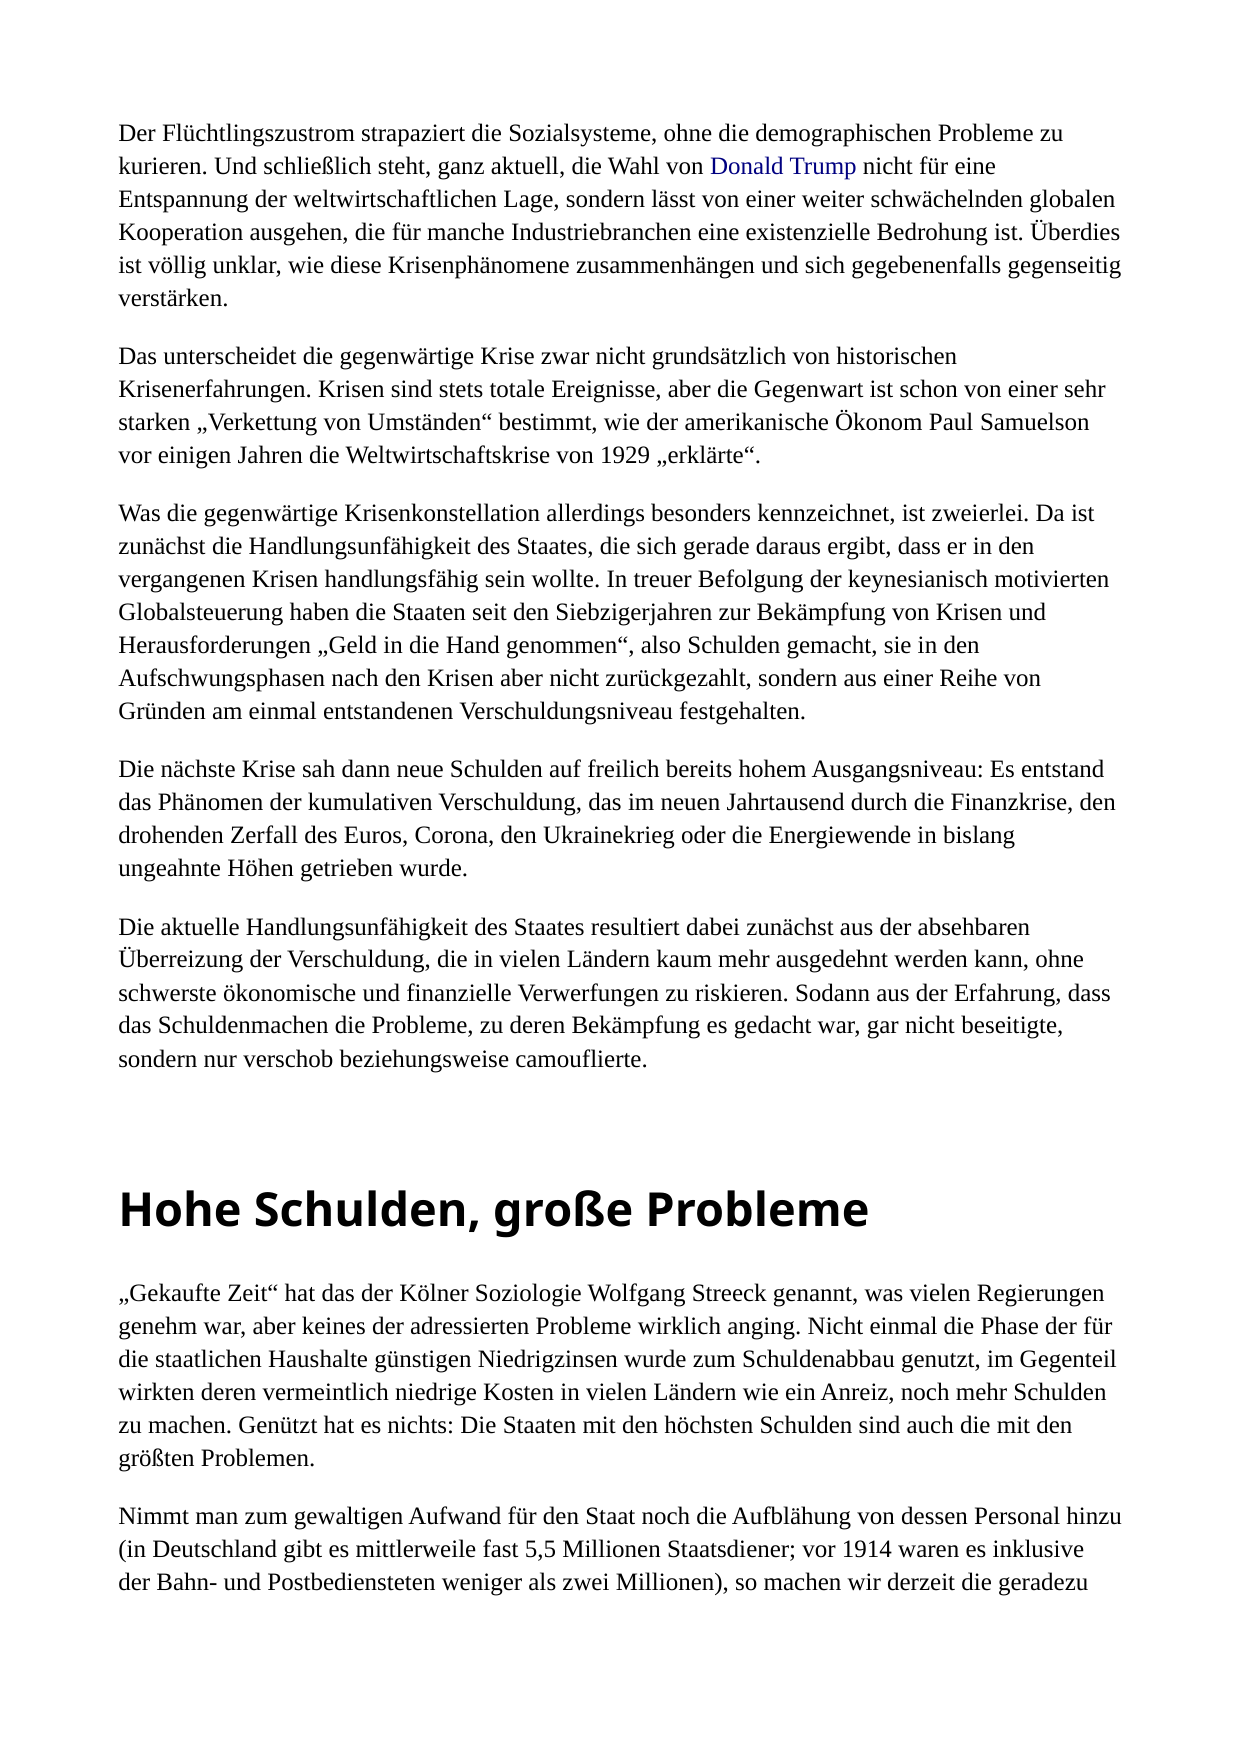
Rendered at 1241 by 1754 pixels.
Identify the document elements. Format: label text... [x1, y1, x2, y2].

text Was die gegenwärtige Krisenkonstellation allerdings besonders kennzeichnet, ist zweierlei. Da ist zunächst die Handlungsunfähigkeit des Staates, die sich gerade daraus ergibt, dass er in den vergangenen Krisen handlungsfähig sein wollte. In treuer Befolgung der keynesianisch motivierten Globalsteuerung haben die Staaten seit den Siebzigerjahren zur Bekämpfung von Krisen und Herausforderungen „Geld in die Hand genommen“, also Schulden gemacht, sie in den Aufschwungsphasen nach den Krisen aber nicht zurückgezahlt, sondern aus einer Reihe von Gründen am einmal entstandenen Verschuldungsniveau festgehalten. [118, 498, 1122, 725]
text Die aktuelle Handlungs­unfähigkeit des Staates resultiert dabei zunächst aus der absehbaren Überreizung der Verschuldung, die in vielen Ländern kaum mehr ausgedehnt werden kann, ohne schwerste ökonomische und finanzielle Verwerfungen zu riskieren. Sodann aus der Erfahrung, dass das Schuldenmachen die Probleme, zu deren Bekämpfung es gedacht war, gar nicht ­beseitigte, sondern nur verschob beziehungsweise camouflierte. [118, 912, 1122, 1072]
subtitle Hohe Schulden, große Probleme [118, 1177, 1122, 1241]
text Das unterscheidet die gegenwärtige Krise zwar nicht grundsätzlich von historischen Krisenerfahrungen. Krisen sind stets totale Ereignisse, aber die Gegenwart ist schon von einer sehr starken „Verkettung von Umständen“ bestimmt, wie der amerikanische Ökonom Paul ­Samuelson vor einigen Jahren die Weltwirtschaftskrise von 1929 „erklärte“. [118, 341, 1122, 469]
text Die nächste Krise sah dann neue Schulden auf freilich bereits hohem Ausgangsniveau: Es entstand das Phänomen der kumulativen Verschuldung, das im neuen Jahrtausend durch die Finanzkrise, den drohenden Zerfall des Euros, Corona, den Ukrainekrieg oder die Energiewende in bislang ungeahnte Höhen getrieben wurde. [118, 754, 1122, 882]
text Der Flüchtlingszustrom strapaziert die Sozialsysteme, ohne die demographischen Probleme zu kurieren. Und schließlich steht, ganz aktuell, die Wahl von Donald Trump nicht für eine Entspannung der weltwirtschaftlichen Lage, sondern lässt von einer weiter schwächelnden globalen Kooperation ausgehen, die für manche Industriebranchen eine existenzielle Bedrohung ist. Überdies ist völlig unklar, wie diese Krisenphänomene zusammenhängen und sich gegebenenfalls gegenseitig verstärken. [118, 118, 1122, 312]
text Nimmt man zum gewaltigen Aufwand für den Staat noch die Aufblähung von dessen Personal hinzu (in Deutschland gibt es mittlerweile fast 5,5 Millionen Staatsdiener; vor 1914 waren es inklusive der Bahn- und Postbediensteten weniger als zwei Millionen), so machen wir derzeit die geradezu [118, 1501, 1122, 1596]
text „Gekaufte Zeit“ hat das der Kölner Soziologie Wolfgang Streeck genannt, was vielen Regierungen genehm war, aber keines der adressierten Probleme wirklich anging. Nicht einmal die Phase der für die staatlichen Haushalte günstigen Niedrigzinsen wurde zum Schuldenabbau genutzt, im Gegenteil wirkten deren vermeintlich niedrige Kosten in vielen Ländern wie ein Anreiz, noch mehr Schulden zu machen. Genützt hat es nichts: Die Staaten mit den höchsten Schulden sind auch die mit den größten Problemen. [118, 1278, 1122, 1472]
